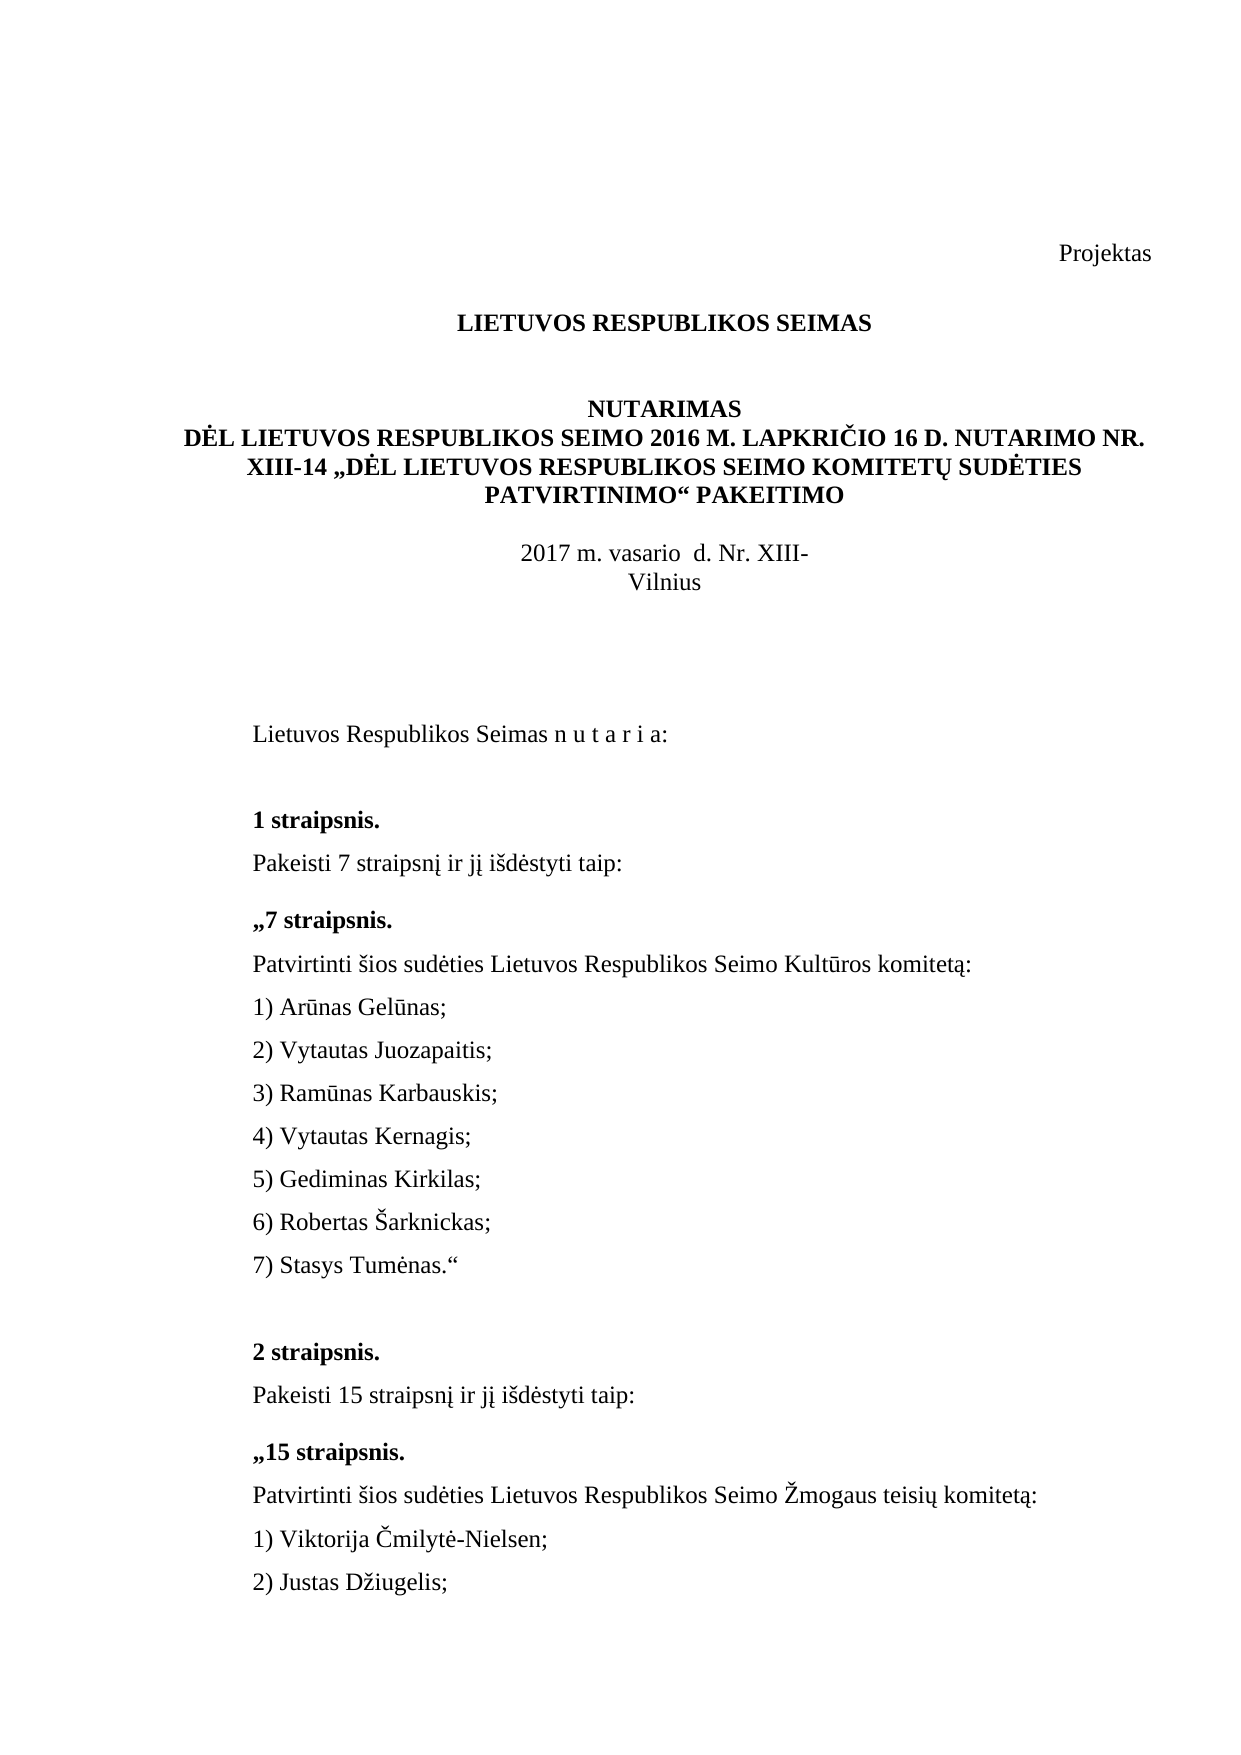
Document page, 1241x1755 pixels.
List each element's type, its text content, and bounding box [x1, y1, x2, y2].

text 5) Gediminas Kirkilas; [177, 1164, 1152, 1193]
text Vilnius [177, 567, 1152, 595]
text 3) Ramūnas Karbauskis; [177, 1078, 1152, 1107]
text 2 straipsnis. [177, 1337, 1152, 1366]
text Pakeisti 15 straipsnį ir jį išdėstyti taip: [177, 1380, 1152, 1409]
text 7) Stasys Tumėnas.“ [177, 1251, 1152, 1279]
text Pakeisti 7 straipsnį ir jį išdėstyti taip: [177, 848, 1152, 877]
text „15 straipsnis. [177, 1437, 1152, 1466]
text Lietuvos Respublikos Seimas n u t a r i a: [177, 719, 1152, 747]
text 1) Arūnas Gelūnas; [177, 992, 1152, 1021]
text 1) Viktorija Čmilytė-Nielsen; [177, 1524, 1152, 1552]
text 2017 m. vasario d. Nr. XIII- [177, 538, 1152, 567]
text DĖL LIETUVOS RESPUBLIKOS SEIMO 2016 M. LAPKRIČIO 16 D. NUTARIMO Nr. XIII-14 „DĖL LIETUVOS RESPUBLIKOS SEIMO KOMITETŲ SUDĖTIES PATVIRTINIMO“ pAKEITIMO [177, 423, 1152, 509]
text 2) Vytautas Juozapaitis; [177, 1035, 1152, 1064]
text Patvirtinti šios sudėties Lietuvos Respublikos Seimo Kultūros komitetą: [177, 949, 1152, 977]
text „7 straipsnis. [177, 906, 1152, 934]
text NUTARIMAS [177, 394, 1152, 423]
text 1 straipsnis. [177, 805, 1152, 834]
text 4) Vytautas Kernagis; [177, 1121, 1152, 1150]
text Projektas [177, 238, 1152, 267]
text Patvirtinti šios sudėties Lietuvos Respublikos Seimo Žmogaus teisių komitetą: [177, 1481, 1152, 1509]
text 2) Justas Džiugelis; [177, 1567, 1152, 1596]
text 6) Robertas Šarknickas; [177, 1207, 1152, 1236]
text LIETUVOS RESPUBLIKOS SEIMAS [177, 308, 1152, 337]
